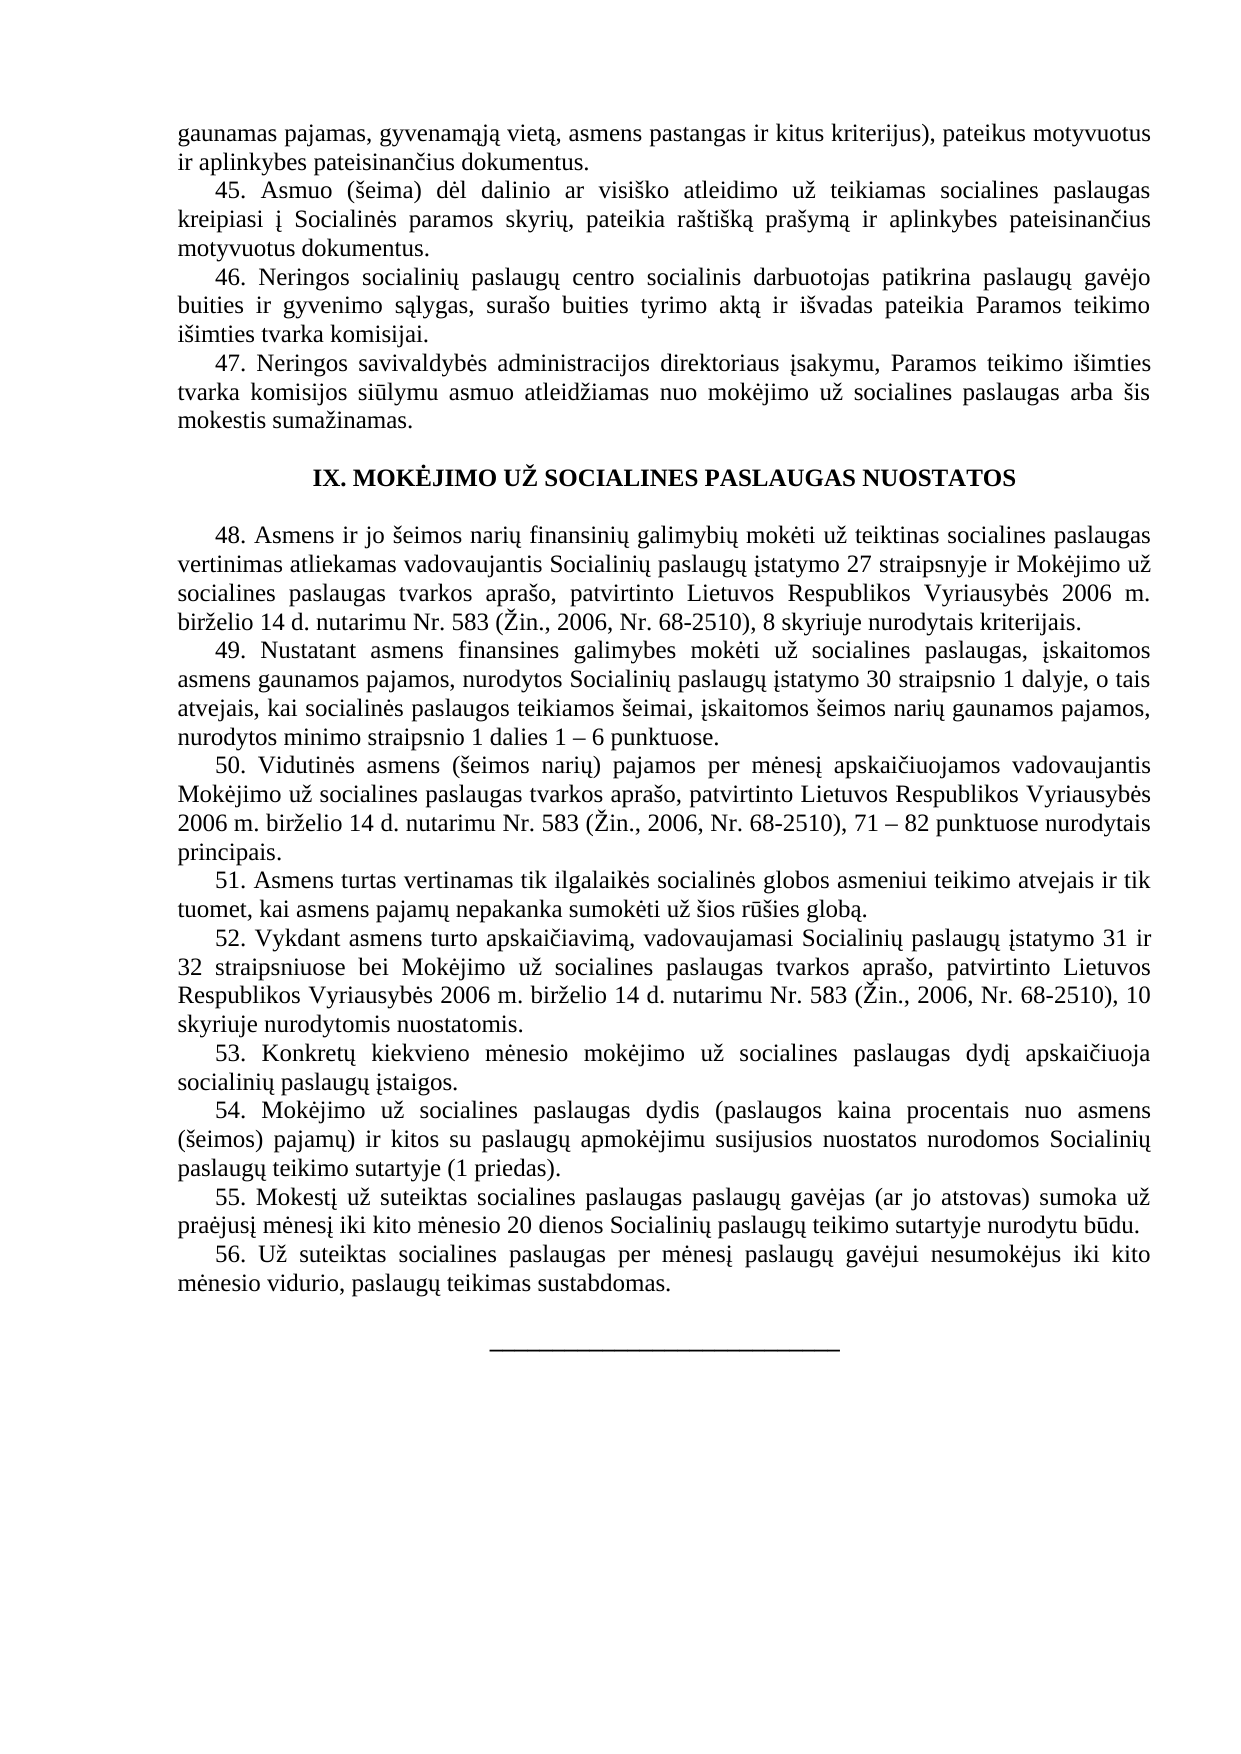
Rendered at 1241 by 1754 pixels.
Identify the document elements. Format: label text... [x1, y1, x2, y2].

text 51. Asmens turtas vertinamas tik ilgalaikės socialinės globos asmeniui teikimo atvejais ir tik tuomet, kai asmens pajamų nepakanka sumokėti už šios rūšies globą. [177, 866, 1152, 923]
text 55. Mokestį už suteiktas socialines paslaugas paslaugų gavėjas (ar jo atstovas) sumoka už praėjusį mėnesį iki kito mėnesio 20 dienos Socialinių paslaugų teikimo sutartyje nurodytu būdu. [177, 1182, 1152, 1239]
text 47. Neringos savivaldybės administracijos direktoriaus įsakymu, Paramos teikimo išimties tvarka komisijos siūlymu asmuo atleidžiamas nuo mokėjimo už socialines paslaugas arba šis mokestis sumažinamas. [177, 348, 1152, 434]
text IX. MOKĖJIMO UŽ SOCIALINES PASLAUGAS NUOSTATOS [177, 463, 1152, 492]
text ____________________________ [177, 1326, 1152, 1354]
text 56. Už suteiktas socialines paslaugas per mėnesį paslaugų gavėjui nesumokėjus iki kito mėnesio vidurio, paslaugų teikimas sustabdomas. [177, 1239, 1152, 1297]
text 52. Vykdant asmens turto apskaičiavimą, vadovaujamasi Socialinių paslaugų įstatymo 31 ir 32 straipsniuose bei Mokėjimo už socialines paslaugas tvarkos aprašo, patvirtinto Lietuvos Respublikos Vyriausybės 2006 m. birželio 14 d. nutarimu Nr. 583 (Žin., 2006, Nr. 68-2510), 10 skyriuje nurodytomis nuostatomis. [177, 923, 1152, 1038]
text 54. Mokėjimo už socialines paslaugas dydis (paslaugos kaina procentais nuo asmens (šeimos) pajamų) ir kitos su paslaugų apmokėjimu susijusios nuostatos nurodomos Socialinių paslaugų teikimo sutartyje (1 priedas). [177, 1096, 1152, 1182]
text 49. Nustatant asmens finansines galimybes mokėti už socialines paslaugas, įskaitomos asmens gaunamos pajamos, nurodytos Socialinių paslaugų įstatymo 30 straipsnio 1 dalyje, o tais atvejais, kai socialinės paslaugos teikiamos šeimai, įskaitomos šeimos narių gaunamos pajamos, nurodytos minimo straipsnio 1 dalies 1 – 6 punktuose. [177, 636, 1152, 751]
text 48. Asmens ir jo šeimos narių finansinių galimybių mokėti už teiktinas socialines paslaugas vertinimas atliekamas vadovaujantis Socialinių paslaugų įstatymo 27 straipsnyje ir Mokėjimo už socialines paslaugas tvarkos aprašo, patvirtinto Lietuvos Respublikos Vyriausybės 2006 m. birželio 14 d. nutarimu Nr. 583 (Žin., 2006, Nr. 68-2510), 8 skyriuje nurodytais kriterijais. [177, 521, 1152, 636]
text 53. Konkretų kiekvieno mėnesio mokėjimo už socialines paslaugas dydį apskaičiuoja socialinių paslaugų įstaigos. [177, 1038, 1152, 1096]
text gaunamas pajamas, gyvenamąją vietą, asmens pastangas ir kitus kriterijus), pateikus motyvuotus ir aplinkybes pateisinančius dokumentus. [177, 118, 1152, 176]
text 50. Vidutinės asmens (šeimos narių) pajamos per mėnesį apskaičiuojamos vadovaujantis Mokėjimo už socialines paslaugas tvarkos aprašo, patvirtinto Lietuvos Respublikos Vyriausybės 2006 m. birželio 14 d. nutarimu Nr. 583 (Žin., 2006, Nr. 68-2510), 71 – 82 punktuose nurodytais principais. [177, 751, 1152, 866]
text 46. Neringos socialinių paslaugų centro socialinis darbuotojas patikrina paslaugų gavėjo buities ir gyvenimo sąlygas, surašo buities tyrimo aktą ir išvadas pateikia Paramos teikimo išimties tvarka komisijai. [177, 262, 1152, 348]
text 45. Asmuo (šeima) dėl dalinio ar visiško atleidimo už teikiamas socialines paslaugas kreipiasi į Socialinės paramos skyrių, pateikia raštišką prašymą ir aplinkybes pateisinančius motyvuotus dokumentus. [177, 176, 1152, 262]
